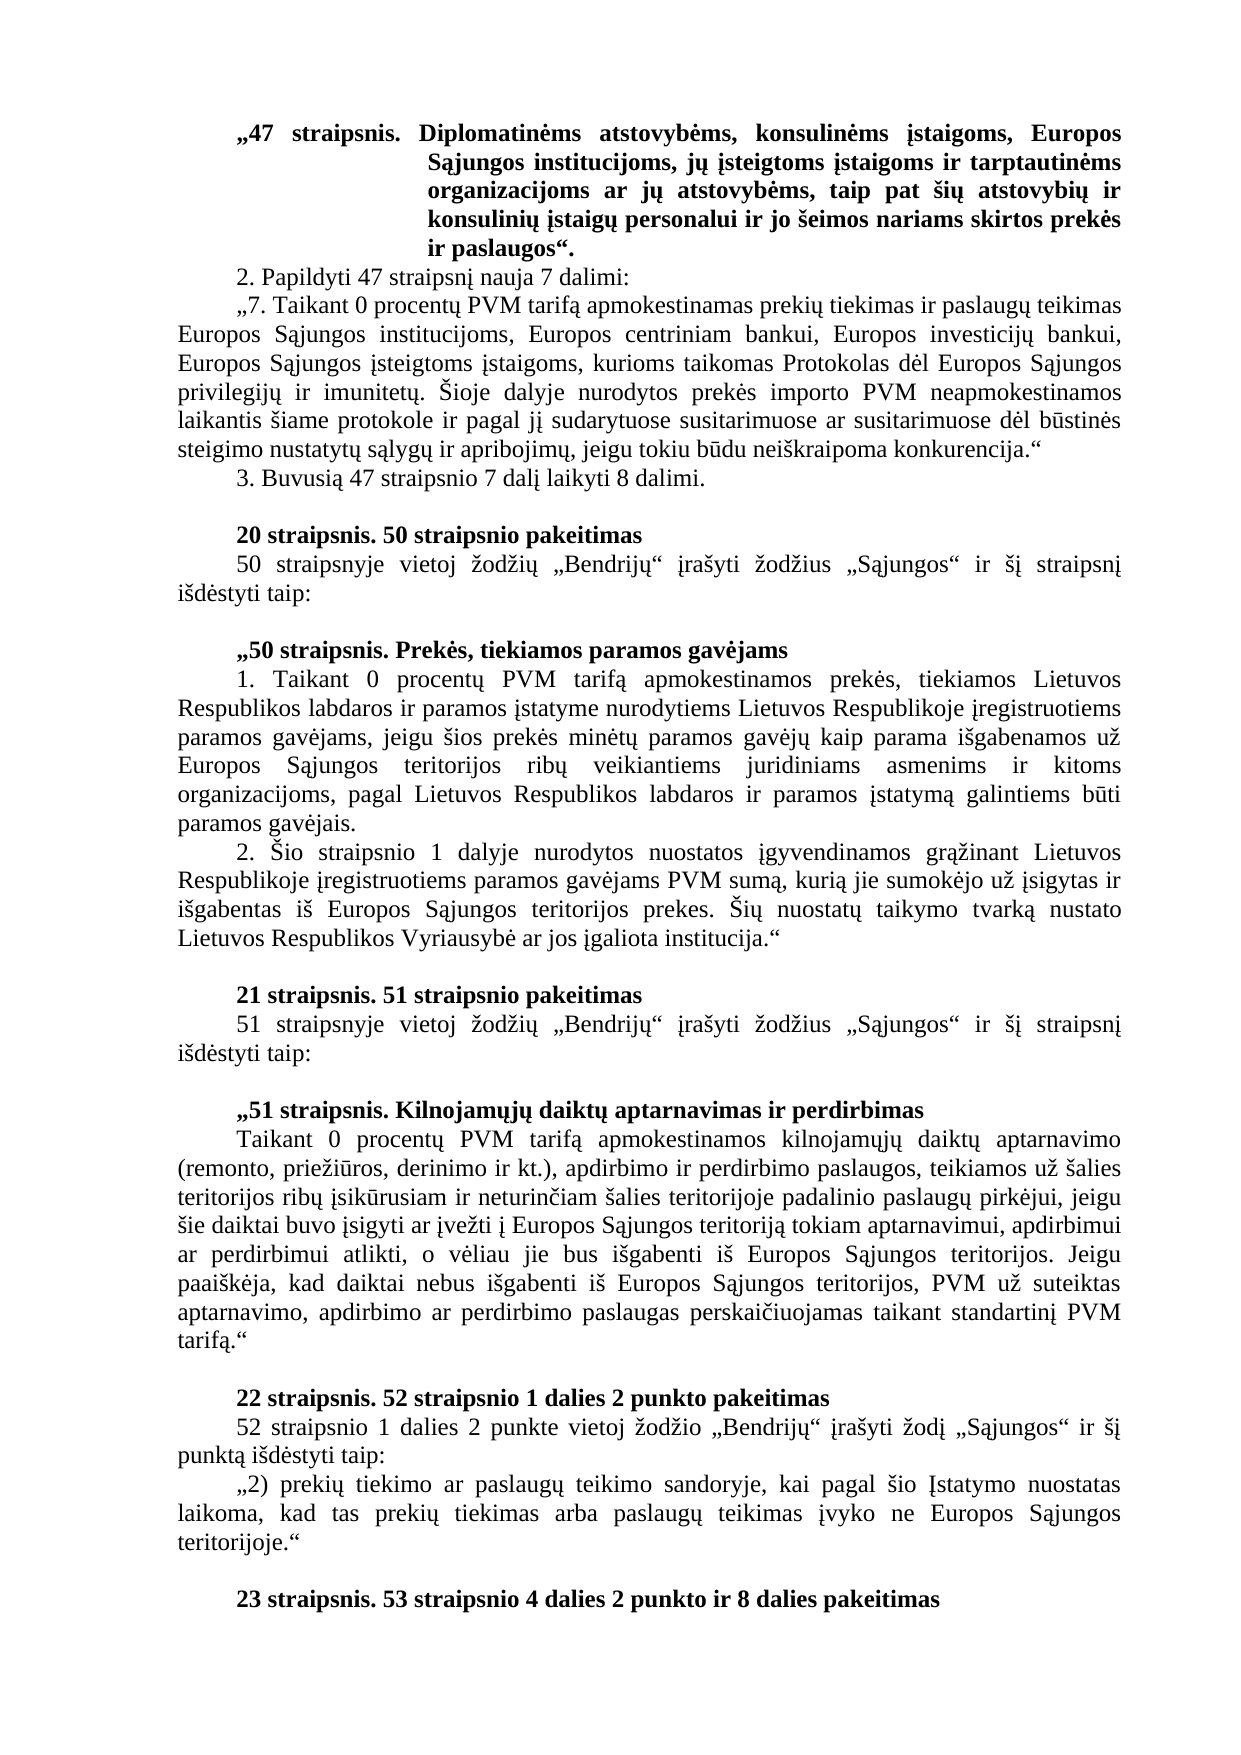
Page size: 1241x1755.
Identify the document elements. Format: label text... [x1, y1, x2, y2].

text „50 straipsnis. Prekės, tiekiamos paramos gavėjams [177, 636, 1122, 664]
text 2. Šio straipsnio 1 dalyje nurodytos nuostatos įgyvendinamos grąžinant Lietuvos Respublikoje įregistruotiems paramos gavėjams PVM sumą, kurią jie sumokėjo už įsigytas ir išgabentas iš Europos Sąjungos teritorijos prekes. Šių nuostatų taikymo tvarką nustato Lietuvos Respublikos Vyriausybė ar jos įgaliota institucija.“ [177, 837, 1122, 952]
text 2. Papildyti 47 straipsnį nauja 7 dalimi: [177, 262, 1122, 291]
text 52 straipsnio 1 dalies 2 punkte vietoj žodžio „Bendrijų“ įrašyti žodį „Sąjungos“ ir šį punktą išdėstyti taip: [177, 1412, 1122, 1469]
text 20 straipsnis. 50 straipsnio pakeitimas [177, 521, 1122, 549]
text 22 straipsnis. 52 straipsnio 1 dalies 2 punkto pakeitimas [177, 1383, 1122, 1412]
text 50 straipsnyje vietoj žodžių „Bendrijų“ įrašyti žodžius „Sąjungos“ ir šį straipsnį išdėstyti taip: [177, 549, 1122, 607]
text „51 straipsnis. Kilnojamųjų daiktų aptarnavimas ir perdirbimas [177, 1096, 1122, 1124]
text 23 straipsnis. 53 straipsnio 4 dalies 2 punkto ir 8 dalies pakeitimas [177, 1584, 1122, 1613]
text „47 straipsnis. Diplomatinėms atstovybėms, konsulinėms įstaigoms, Europos Sąjungos institucijoms, jų įsteigtoms įstaigoms ir tarptautinėms organizacijoms ar jų atstovybėms, taip pat šių atstovybių ir konsulinių įstaigų personalui ir jo šeimos nariams skirtos prekės ir paslaugos“. [236, 118, 1122, 262]
text „2) prekių tiekimo ar paslaugų teikimo sandoryje, kai pagal šio Įstatymo nuostatas laikoma, kad tas prekių tiekimas arba paslaugų teikimas įvyko ne Europos Sąjungos teritorijoje.“ [177, 1469, 1122, 1556]
text 3. Buvusią 47 straipsnio 7 dalį laikyti 8 dalimi. [177, 463, 1122, 492]
text 21 straipsnis. 51 straipsnio pakeitimas [177, 981, 1122, 1009]
text „7. Taikant 0 procentų PVM tarifą apmokestinamas prekių tiekimas ir paslaugų teikimas Europos Sąjungos institucijoms, Europos centriniam bankui, Europos investicijų bankui, Europos Sąjungos įsteigtoms įstaigoms, kurioms taikomas Protokolas dėl Europos Sąjungos privilegijų ir imunitetų. Šioje dalyje nurodytos prekės importo PVM neapmokestinamos laikantis šiame protokole ir pagal jį sudarytuose susitarimuose ar susitarimuose dėl būstinės steigimo nustatytų sąlygų ir apribojimų, jeigu tokiu būdu neiškraipoma konkurencija.“ [177, 291, 1122, 463]
text Taikant 0 procentų PVM tarifą apmokestinamos kilnojamųjų daiktų aptarnavimo (remonto, priežiūros, derinimo ir kt.), apdirbimo ir perdirbimo paslaugos, teikiamos už šalies teritorijos ribų įsikūrusiam ir neturinčiam šalies teritorijoje padalinio paslaugų pirkėjui, jeigu šie daiktai buvo įsigyti ar įvežti į Europos Sąjungos teritoriją tokiam aptarnavimui, apdirbimui ar perdirbimui atlikti, o vėliau jie bus išgabenti iš Europos Sąjungos teritorijos. Jeigu paaiškėja, kad daiktai nebus išgabenti iš Europos Sąjungos teritorijos, PVM už suteiktas aptarnavimo, apdirbimo ar perdirbimo paslaugas perskaičiuojamas taikant standartinį PVM tarifą.“ [177, 1124, 1122, 1354]
text 51 straipsnyje vietoj žodžių „Bendrijų“ įrašyti žodžius „Sąjungos“ ir šį straipsnį išdėstyti taip: [177, 1009, 1122, 1067]
text 1. Taikant 0 procentų PVM tarifą apmokestinamos prekės, tiekiamos Lietuvos Respublikos labdaros ir paramos įstatyme nurodytiems Lietuvos Respublikoje įregistruotiems paramos gavėjams, jeigu šios prekės minėtų paramos gavėjų kaip parama išgabenamos už Europos Sąjungos teritorijos ribų veikiantiems juridiniams asmenims ir kitoms organizacijoms, pagal Lietuvos Respublikos labdaros ir paramos įstatymą galintiems būti paramos gavėjais. [177, 664, 1122, 837]
